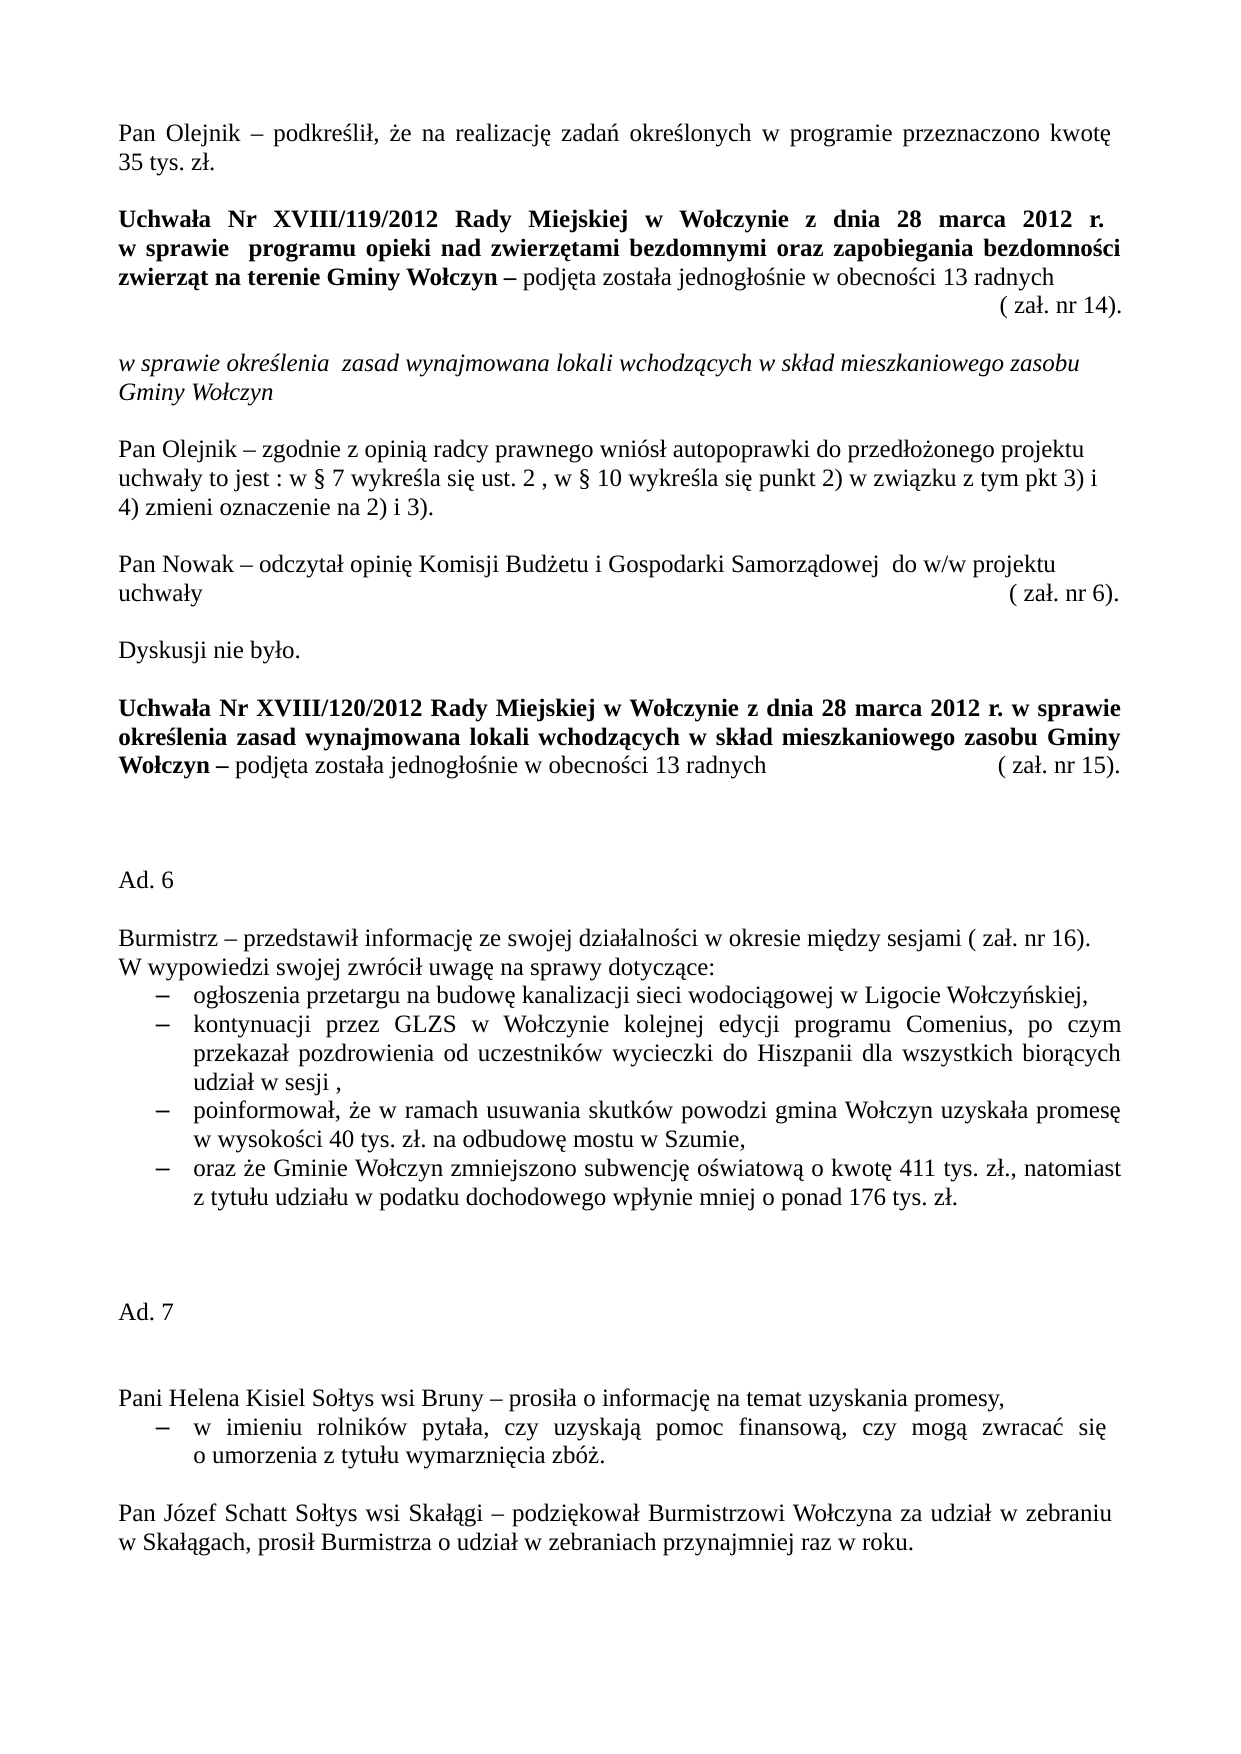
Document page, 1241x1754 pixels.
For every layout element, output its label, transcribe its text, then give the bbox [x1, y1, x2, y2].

text W wypowiedzi swojej zwrócił uwagę na sprawy dotyczące: [118, 952, 1122, 981]
text Pan Józef Schatt Sołtys wsi Skałągi – podziękował Burmistrzowi Wołczyna za udział w zebraniu w Skałągach, prosił Burmistrza o udział w zebraniach przynajmniej raz w roku. [118, 1498, 1122, 1556]
text Dyskusji nie było. [118, 636, 1122, 664]
list ogłoszenia przetargu na budowę kanalizacji sieci wodociągowej w Ligocie Wołczyńskiej, [156, 981, 1122, 1009]
text Uchwała Nr XVIII/120/2012 Rady Miejskiej w Wołczynie z dnia 28 marca 2012 r. w sprawie określenia zasad wynajmowana lokali wchodzących w skład mieszkaniowego zasobu Gminy Wołczyn – podjęta została jednogłośnie w obecności 13 radnych ( zał. nr 15). [118, 693, 1122, 779]
text w sprawie określenia zasad wynajmowana lokali wchodzących w skład mieszkaniowego zasobu Gminy Wołczyn [118, 348, 1122, 406]
list w imieniu rolników pytała, czy uzyskają pomoc finansową, czy mogą zwracać się o umorzenia z tytułu wymarznięcia zbóż. [156, 1412, 1122, 1469]
text Pan Nowak – odczytał opinię Komisji Budżetu i Gospodarki Samorządowej do w/w projektu uchwały ( zał. nr 6). [118, 549, 1122, 607]
list oraz że Gminie Wołczyn zmniejszono subwencję oświatową o kwotę 411 tys. zł., natomiast z tytułu udziału w podatku dochodowego wpłynie mniej o ponad 176 tys. zł. [156, 1153, 1122, 1211]
text Ad. 7 [118, 1297, 1122, 1326]
list poinformował, że w ramach usuwania skutków powodzi gmina Wołczyn uzyskała promesę w wysokości 40 tys. zł. na odbudowę mostu w Szumie, [156, 1096, 1122, 1153]
text Ad. 6 [118, 866, 1122, 894]
text Uchwała Nr XVIII/119/2012 Rady Miejskiej w Wołczynie z dnia 28 marca 2012 r. w sprawie programu opieki nad zwierzętami bezdomnymi oraz zapobiegania bezdomności zwierząt na terenie Gminy Wołczyn – podjęta została jednogłośnie w obecności 13 radnych [118, 204, 1122, 291]
text Pan Olejnik – podkreślił, że na realizację zadań określonych w programie przeznaczono kwotę 35 tys. zł. [118, 118, 1122, 176]
text Burmistrz – przedstawił informację ze swojej działalności w okresie między sesjami ( zał. nr 16). [118, 923, 1122, 952]
list kontynuacji przez GLZS w Wołczynie kolejnej edycji programu Comenius, po czym przekazał pozdrowienia od uczestników wycieczki do Hiszpanii dla wszystkich biorących udział w sesji , [156, 1009, 1122, 1096]
text ( zał. nr 14). [118, 291, 1122, 319]
text Pani Helena Kisiel Sołtys wsi Bruny – prosiła o informację na temat uzyskania promesy, [118, 1383, 1122, 1412]
text Pan Olejnik – zgodnie z opinią radcy prawnego wniósł autopoprawki do przedłożonego projektu uchwały to jest : w § 7 wykreśla się ust. 2 , w § 10 wykreśla się punkt 2) w związku z tym pkt 3) i 4) zmieni oznaczenie na 2) i 3). [118, 434, 1122, 521]
